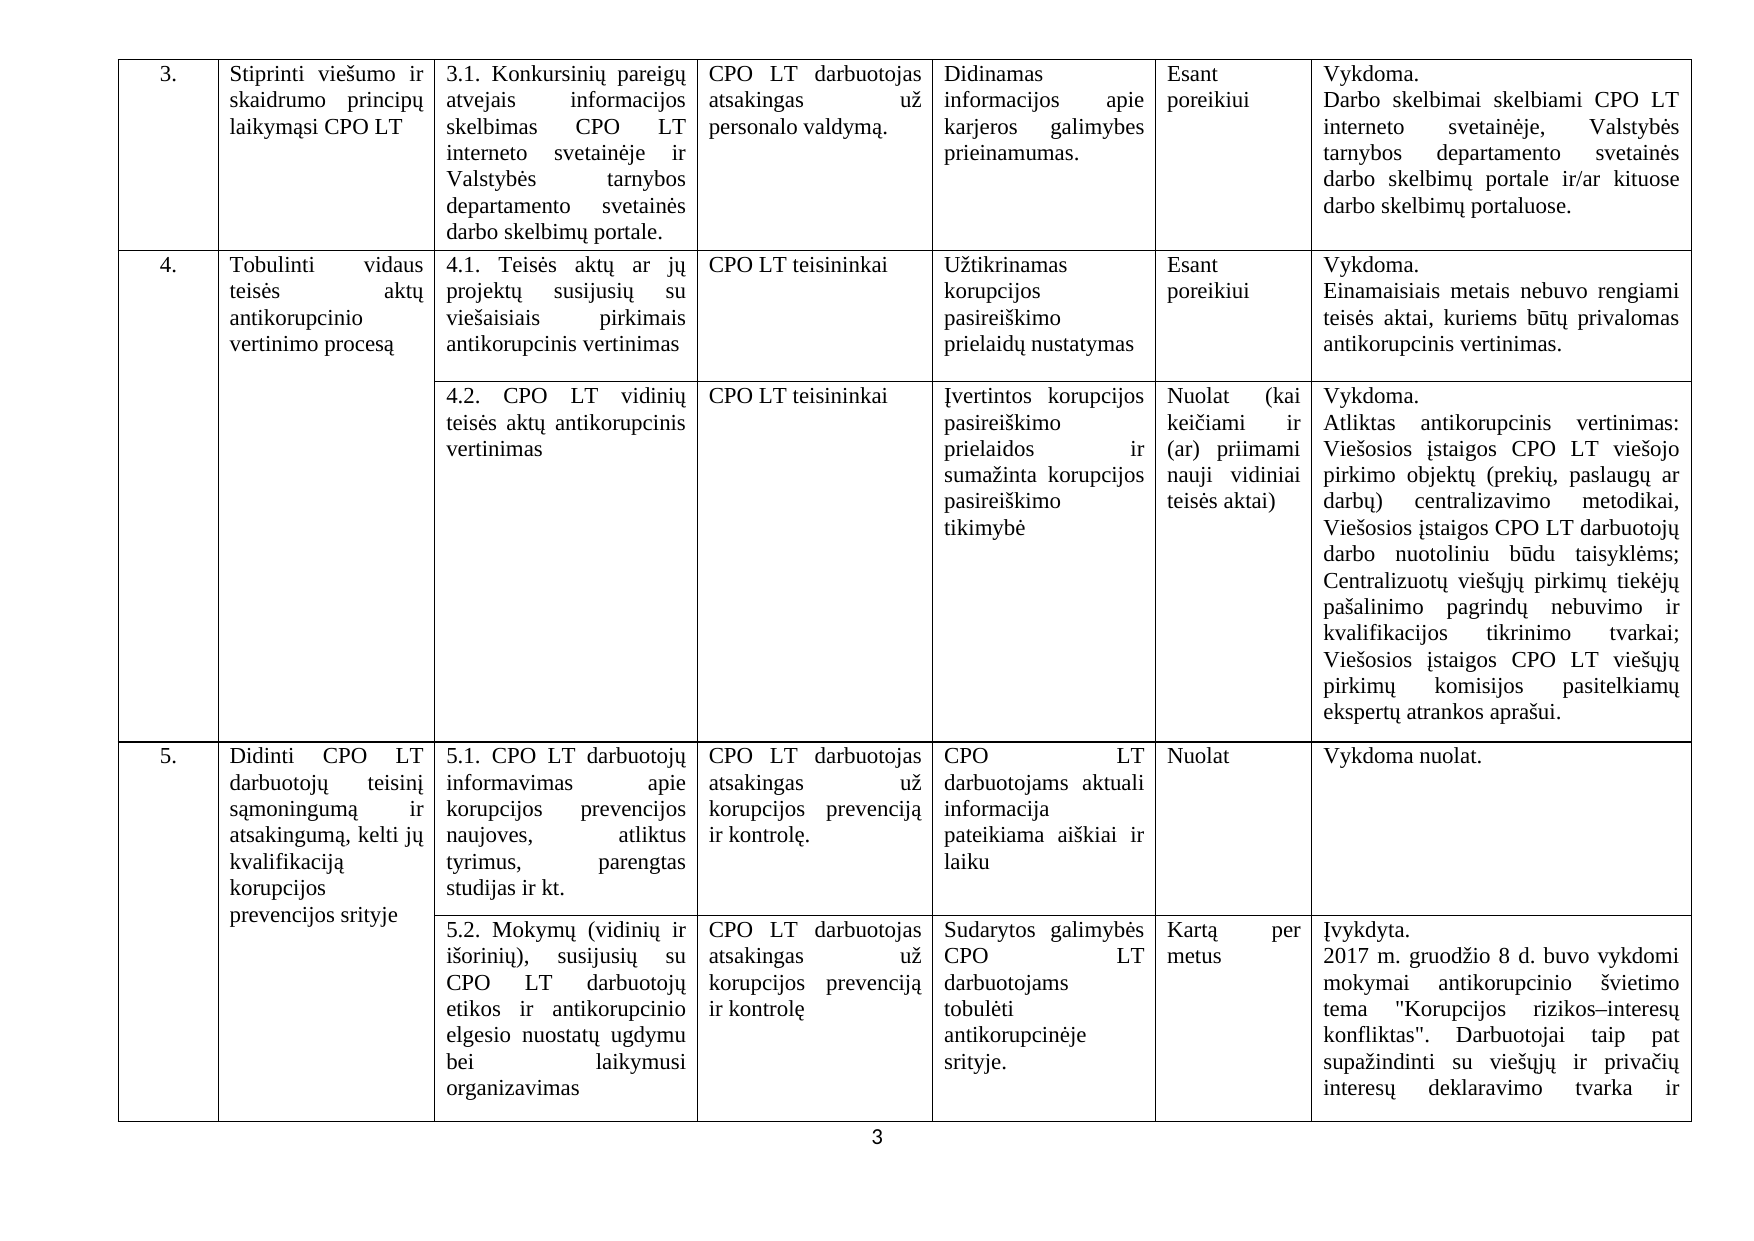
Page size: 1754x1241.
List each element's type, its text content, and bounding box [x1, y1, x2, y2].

table_cell Sudarytos galimybės CPO LT darbuotojams tobulėti antikorupcinėje srityje. [933, 916, 1155, 1121]
table_cell Nuolat [1156, 743, 1311, 915]
table_cell Kartą per metus [1156, 916, 1311, 1121]
table_cell Nuolat (kai keičiami ir (ar) priimami nauji vidiniai teisės aktai) [1156, 382, 1311, 741]
table_cell 4.1. Teisės aktų ar jų projektų susijusių su viešaisiais pirkimais antikorupcinis vertinimas [435, 251, 697, 381]
table_cell Esant poreikiui [1156, 60, 1311, 250]
table_cell 4.2. CPO LT vidinių teisės aktų antikorupcinis vertinimas [435, 382, 697, 741]
table_cell Įvertintos korupcijos pasireiškimo prielaidos ir sumažinta korupcijos pasireiškimo tikimybė [933, 382, 1155, 741]
table_cell Vykdoma nuolat. [1312, 743, 1691, 915]
table_cell 4. [119, 251, 218, 741]
table_cell CPO LT teisininkai [698, 251, 932, 381]
table_cell Didinamas informacijos apie karjeros galimybes prieinamumas. [933, 60, 1155, 250]
table_cell Didinti CPO LT darbuotojų teisinį sąmoningumą ir atsakingumą, kelti jų kvalifikaciją korupcijos prevencijos srityje [219, 743, 434, 1121]
table_cell Stiprinti viešumo ir skaidrumo principų laikymąsi CPO LT [219, 60, 434, 250]
table_cell Esant poreikiui [1156, 251, 1311, 381]
table_cell Užtikrinamas korupcijos pasireiškimo prielaidų nustatymas [933, 251, 1155, 381]
table_cell Tobulinti vidaus teisės aktų antikorupcinio vertinimo procesą [219, 251, 434, 741]
table_cell 3. [119, 60, 218, 250]
table_cell CPO LT teisininkai [698, 382, 932, 741]
table_cell Įvykdyta. 2017 m. gruodžio 8 d. buvo vykdomi mokymai antikorupcinio švietimo tema "Korupcijos rizikos–interesų konfliktas". Darbuotojai taip pat supažindinti su viešųjų ir privačių interesų deklaravimo tvarka ir [1312, 916, 1691, 1121]
table_cell CPO LT darbuotojas atsakingas už personalo valdymą. [698, 60, 932, 250]
table_cell Vykdoma. Einamaisiais metais nebuvo rengiami teisės aktai, kuriems būtų privalomas antikorupcinis vertinimas. [1312, 251, 1691, 381]
table_cell CPO LT darbuotojas atsakingas už korupcijos prevenciją ir kontrolę. [698, 743, 932, 915]
table_cell 5.1. CPO LT darbuotojų informavimas apie korupcijos prevencijos naujoves, atliktus tyrimus, parengtas studijas ir kt. [435, 743, 697, 915]
table_cell Vykdoma. Atliktas antikorupcinis vertinimas: Viešosios įstaigos CPO LT viešojo pirkimo objektų (prekių, paslaugų ar darbų) centralizavimo metodikai, Viešosios įstaigos CPO LT darbuotojų darbo nuotoliniu būdu taisyklėms; Centralizuotų viešųjų pirkimų tiekėjų pašalinimo pagrindų nebuvimo ir kvalifikacijos tikrinimo tvarkai; Viešosios įstaigos CPO LT viešųjų pirkimų komisijos pasitelkiamų ekspertų atrankos aprašui. [1312, 382, 1691, 741]
table_cell 3.1. Konkursinių pareigų atvejais informacijos skelbimas CPO LT interneto svetainėje ir Valstybės tarnybos departamento svetainės darbo skelbimų portale. [435, 60, 697, 250]
table_cell CPO LT darbuotojams aktuali informacija pateikiama aiškiai ir laiku [933, 743, 1155, 915]
table_cell CPO LT darbuotojas atsakingas už korupcijos prevenciją ir kontrolę [698, 916, 932, 1121]
table_cell Vykdoma. Darbo skelbimai skelbiami CPO LT interneto svetainėje, Valstybės tarnybos departamento svetainės darbo skelbimų portale ir/ar kituose darbo skelbimų portaluose. [1312, 60, 1691, 250]
table_cell 5. [119, 743, 218, 1121]
table_cell 5.2. Mokymų (vidinių ir išorinių), susijusių su CPO LT darbuotojų etikos ir antikorupcinio elgesio nuostatų ugdymu bei laikymusi organizavimas [435, 916, 697, 1121]
